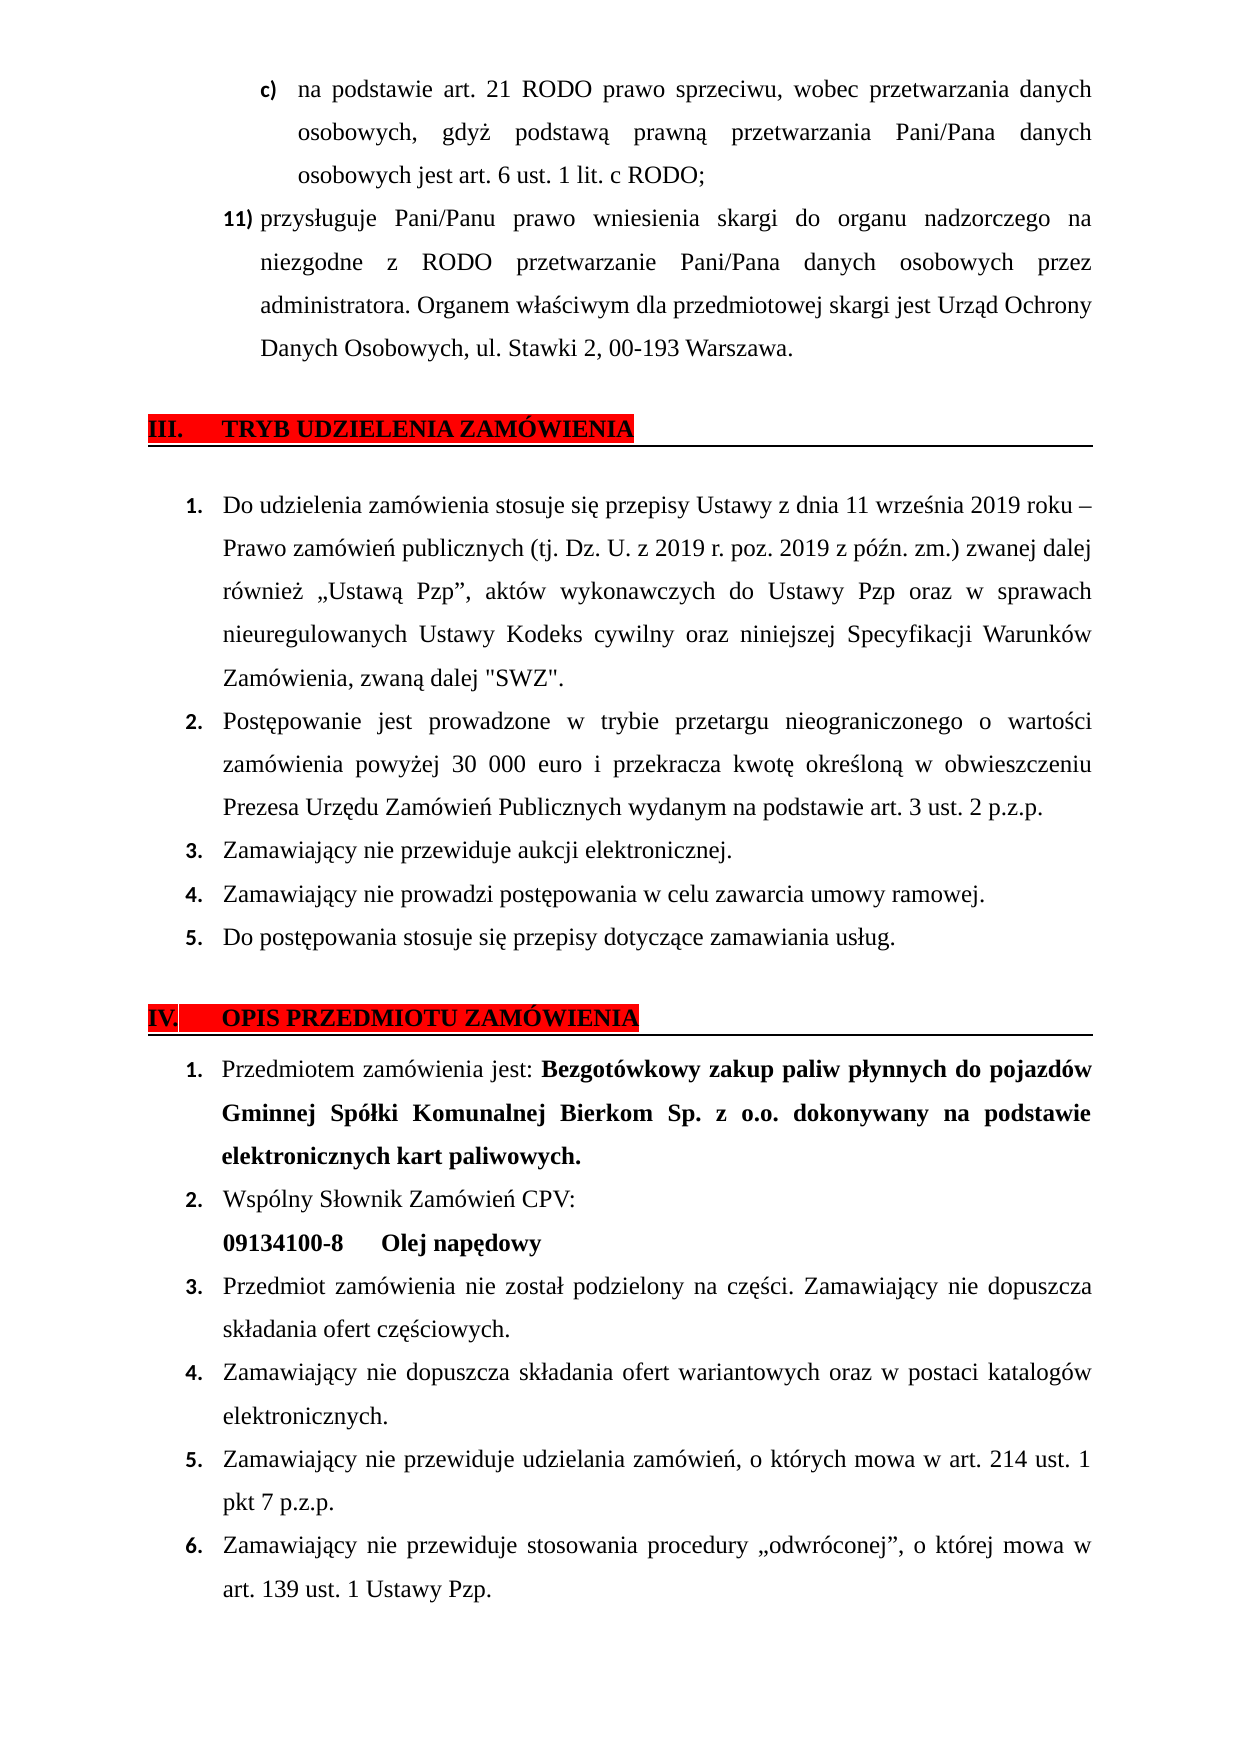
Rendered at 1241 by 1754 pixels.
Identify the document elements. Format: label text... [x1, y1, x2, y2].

list Postępowanie jest prowadzone w trybie przetargu nieograniczonego o wartości zamówienia powyżej 30 000 euro i przekracza kwotę określoną w obwieszczeniu Prezesa Urzędu Zamówień Publicznych wydanym na podstawie art. 3 ust. 2 p.z.p. [185, 706, 1093, 821]
list przysługuje Pani/Panu prawo wniesienia skargi do organu nadzorczego na niezgodne z RODO przetwarzanie Pani/Pana danych osobowych przez administratora. Organem właściwym dla przedmiotowej skargi jest Urząd Ochrony Danych Osobowych, ul. Stawki 2, 00-193 Warszawa. [223, 203, 1093, 362]
list Zamawiający nie przewiduje stosowania procedury „odwróconej”, o której mowa w art. 139 ust. 1 Ustawy Pzp. [185, 1531, 1093, 1603]
list Zamawiający nie dopuszcza składania ofert wariantowych oraz w postaci katalogów elektronicznych. [185, 1357, 1093, 1429]
list Przedmiot zamówienia nie został podzielony na części. Zamawiający nie dopuszcza składania ofert częściowych. [185, 1271, 1093, 1343]
text III. TRYB UDZIELENIA ZAMÓWIENIA [148, 414, 1093, 445]
list Przedmiotem zamówienia jest: Bezgotówkowy zakup paliw płynnych do pojazdów Gminnej Spółki Komunalnej Bierkom Sp. z o.o. dokonywany na podstawie elektronicznych kart paliwowych. [185, 1054, 1093, 1170]
list Zamawiający nie prowadzi postępowania w celu zawarcia umowy ramowej. [185, 879, 1093, 908]
list Do udzielenia zamówienia stosuje się przepisy Ustawy z dnia 11 września 2019 roku – Prawo zamówień publicznych (tj. Dz. U. z 2019 r. poz. 2019 z późn. zm.) zwanej dalej również „Ustawą Pzp”, aktów wykonawczych do Ustawy Pzp oraz w sprawach nieuregulowanych Ustawy Kodeks cywilny oraz niniejszej Specyfikacji Warunków Zamówienia, zwaną dalej "SWZ". [185, 490, 1093, 691]
list 09134100-8 Olej napędowy [223, 1228, 1093, 1256]
list Do postępowania stosuje się przepisy dotyczące zamawiania usług. [185, 922, 1093, 952]
text IV. OPIS PRZEDMIOTU ZAMÓWIENIA [148, 1003, 1093, 1034]
list Zamawiający nie przewiduje udzielania zamówień, o których mowa w art. 214 ust. 1 pkt 7 p.z.p. [185, 1444, 1093, 1516]
list na podstawie art. 21 RODO prawo sprzeciwu, wobec przetwarzania danych osobowych, gdyż podstawą prawną przetwarzania Pani/Pana danych osobowych jest art. 6 ust. 1 lit. c RODO; [260, 74, 1093, 189]
list Wspólny Słownik Zamówień CPV: [185, 1184, 1093, 1213]
list Zamawiający nie przewiduje aukcji elektronicznej. [185, 835, 1093, 864]
